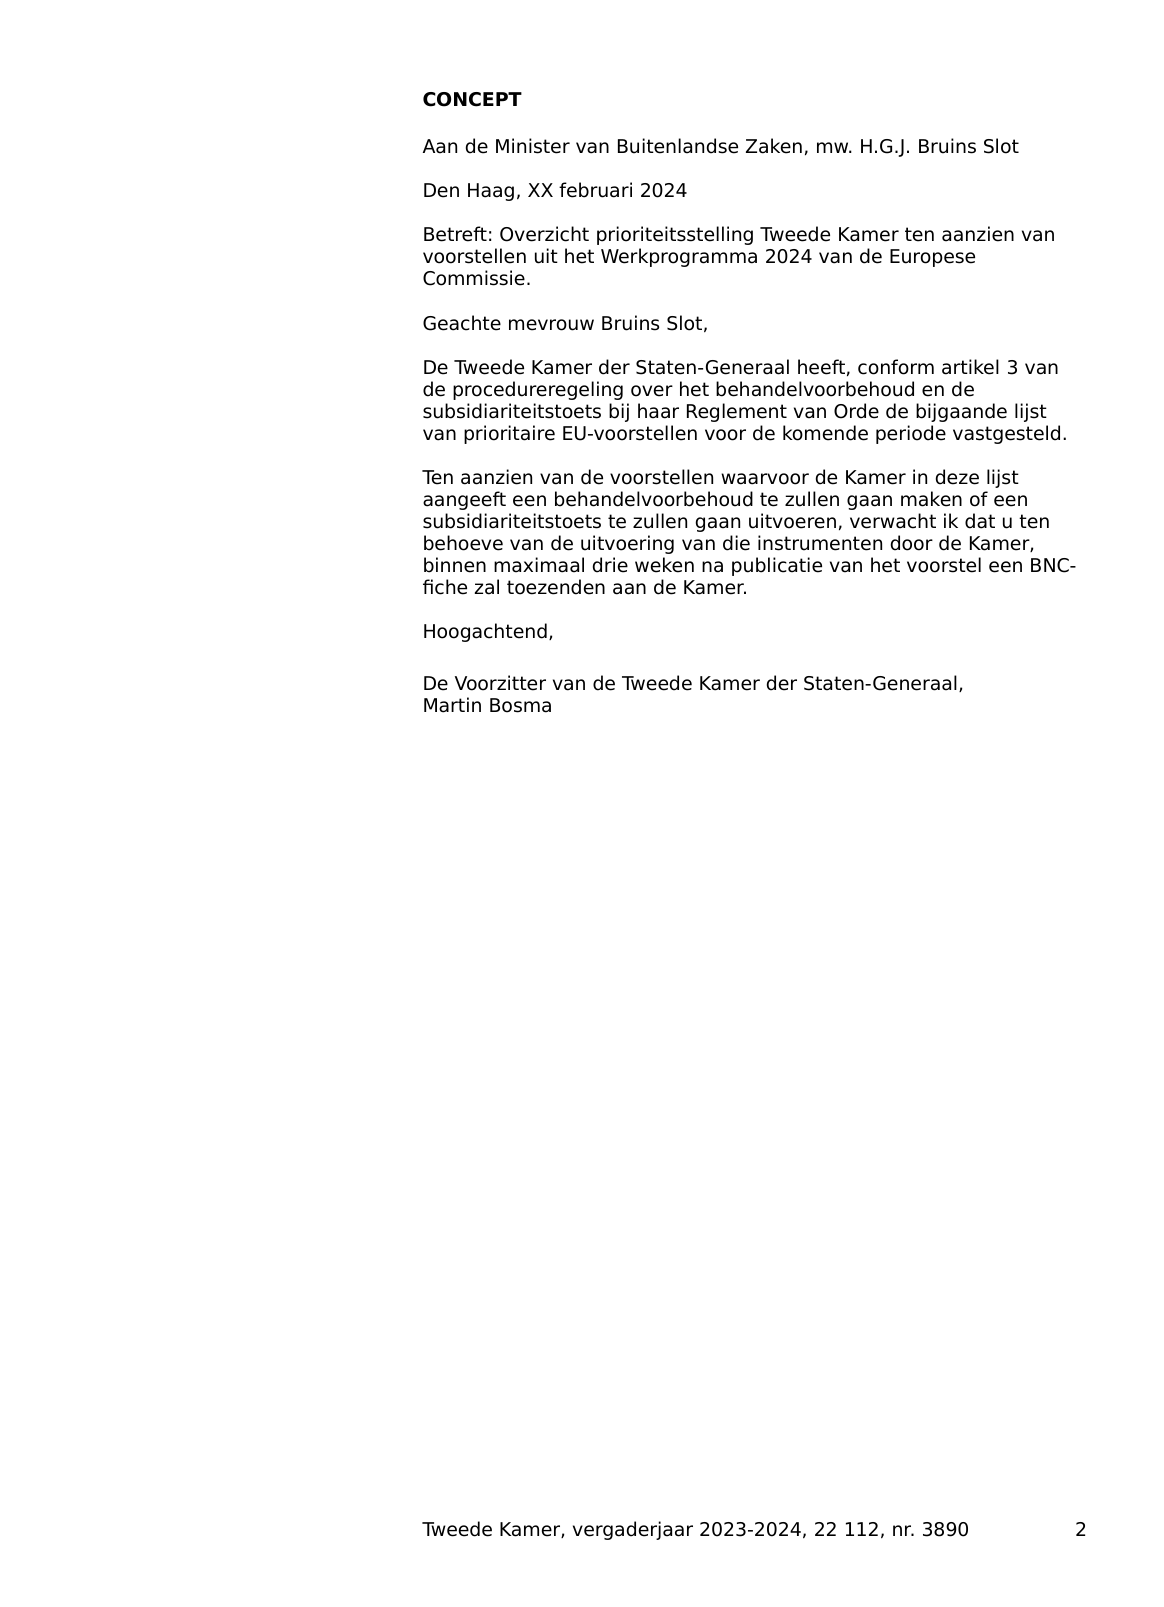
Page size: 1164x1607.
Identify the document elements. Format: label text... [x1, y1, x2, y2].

text De Tweede Kamer der Staten-Generaal heeft, conform artikel 3 van de procedureregeling over het behandelvoorbehoud en de subsidiariteitstoets bij haar Reglement van Orde de bijgaande lijst van prioritaire EU-voorstellen voor de komende periode vastgesteld. [422, 357, 1087, 444]
text Ten aanzien van de voorstellen waarvoor de Kamer in deze lijst aangeeft een behandelvoorbehoud te zullen gaan maken of een subsidiariteitstoets te zullen gaan uitvoeren, verwacht ik dat u ten behoeve van de uitvoering van die instrumenten door de Kamer, binnen maximaal drie weken na publicatie van het voorstel een BNC-fiche zal toezenden aan de Kamer. [422, 467, 1087, 599]
text De Voorzitter van de Tweede Kamer der Staten-Generaal, Martin Bosma [422, 673, 1087, 717]
text Den Haag, XX februari 2024 [422, 180, 1087, 202]
text Aan de Minister van Buitenlandse Zaken, mw. H.G.J. Bruins Slot [422, 136, 1087, 158]
subtitle CONCEPT [422, 89, 1087, 111]
text Betreft: Overzicht prioriteitsstelling Tweede Kamer ten aanzien van voorstellen uit het Werkprogramma 2024 van de Europese Commissie. [422, 224, 1087, 290]
text Hoogachtend, [422, 621, 1087, 643]
text Geachte mevrouw Bruins Slot, [422, 312, 1087, 334]
